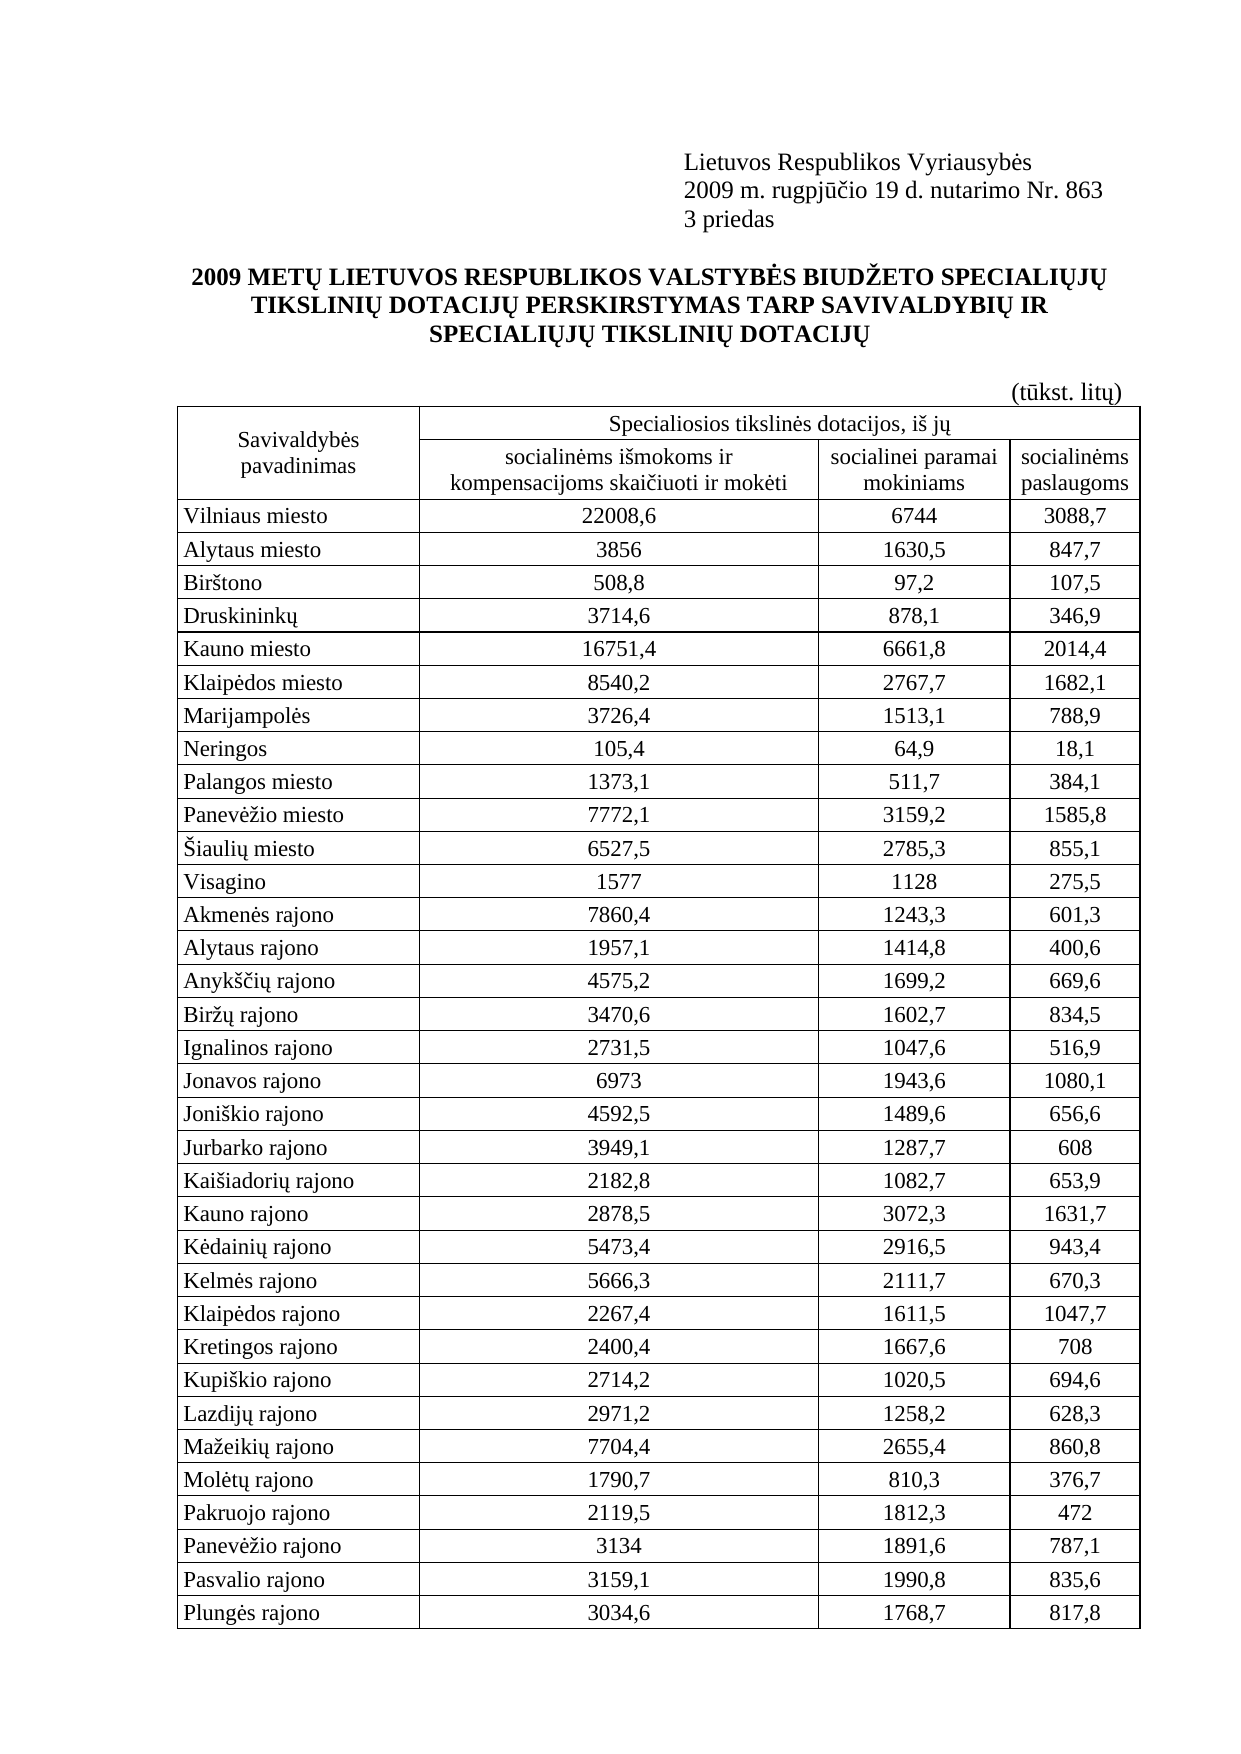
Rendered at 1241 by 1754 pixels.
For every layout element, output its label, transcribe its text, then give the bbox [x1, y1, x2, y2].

table_cell 346,9 [1011, 599, 1139, 631]
table_cell 5473,4 [420, 1231, 818, 1263]
table_cell Jonavos rajono [178, 1064, 419, 1097]
table_cell 3159,1 [420, 1563, 818, 1595]
table_cell Mažeikių rajono [178, 1430, 419, 1462]
table_cell 5666,3 [420, 1264, 818, 1296]
table_cell Biržų rajono [178, 998, 419, 1030]
table_cell Kupiškio rajono [178, 1364, 419, 1396]
table_cell 817,8 [1011, 1596, 1139, 1628]
text 2009 m. rugpjūčio 19 d. nutarimo Nr. 863 [683, 176, 1122, 204]
table_cell 6744 [819, 500, 1009, 532]
table_cell 656,6 [1011, 1098, 1139, 1130]
table_cell 1489,6 [819, 1098, 1009, 1130]
table_cell 1577 [420, 865, 818, 897]
table_cell 1667,6 [819, 1330, 1009, 1362]
table_cell 670,3 [1011, 1264, 1139, 1296]
table_cell 376,7 [1011, 1463, 1139, 1495]
table_cell 860,8 [1011, 1430, 1139, 1462]
table_cell 787,1 [1011, 1530, 1139, 1562]
table_cell Ignalinos rajono [178, 1031, 419, 1063]
table_cell 669,6 [1011, 965, 1139, 997]
table_cell Anykščių rajono [178, 965, 419, 997]
table_cell 1630,5 [819, 533, 1009, 565]
table_cell 3159,2 [819, 799, 1009, 831]
text 2009 Metų LIETUVOS RESPUBLIKOS VALSTYBĖS BIUDŽETO SPECIALIŲJŲ TIKSLINIŲ DOTACIJŲ PERSKIRSTYMAS TARP SAVIVALDYBIŲ IR SPECIALIŲJŲ TIKSLINIŲ DOTACIJŲ [177, 262, 1122, 348]
table_cell Pakruojo rajono [178, 1496, 419, 1528]
table_cell 1611,5 [819, 1297, 1009, 1329]
table_cell 2785,3 [819, 832, 1009, 864]
table_cell 64,9 [819, 732, 1009, 764]
table_header Savivaldybės pavadinimas [178, 407, 419, 498]
table_cell 1373,1 [420, 765, 818, 797]
table_cell 7772,1 [420, 799, 818, 831]
text (tūkst. litų) [177, 377, 1122, 406]
table_cell 516,9 [1011, 1031, 1139, 1063]
table_cell 275,5 [1011, 865, 1139, 897]
table_cell 6527,5 [420, 832, 818, 864]
table_cell 6661,8 [819, 633, 1009, 664]
table_cell 855,1 [1011, 832, 1139, 864]
table_cell socialinėms išmokoms ir kompensacijoms skaičiuoti ir mokėti [420, 440, 818, 498]
table_cell 1020,5 [819, 1364, 1009, 1396]
table_cell Klaipėdos rajono [178, 1297, 419, 1329]
table_cell Šiaulių miesto [178, 832, 419, 864]
table_cell 810,3 [819, 1463, 1009, 1495]
table_cell 4592,5 [420, 1098, 818, 1130]
table_cell 384,1 [1011, 765, 1139, 797]
table_cell socialinei paramai mokiniams [819, 440, 1009, 498]
table_cell 508,8 [420, 566, 818, 598]
table_cell Visagino [178, 865, 419, 897]
table_cell 3088,7 [1011, 500, 1139, 532]
table_cell Marijampolės [178, 699, 419, 731]
table_cell Panevėžio rajono [178, 1530, 419, 1562]
table_cell 1990,8 [819, 1563, 1009, 1595]
table_cell Molėtų rajono [178, 1463, 419, 1495]
table_cell 3949,1 [420, 1131, 818, 1163]
table_cell 3714,6 [420, 599, 818, 631]
table_cell 2731,5 [420, 1031, 818, 1063]
table_cell 1943,6 [819, 1064, 1009, 1097]
table_cell 107,5 [1011, 566, 1139, 598]
table_cell 1891,6 [819, 1530, 1009, 1562]
table_cell 97,2 [819, 566, 1009, 598]
table_cell 3134 [420, 1530, 818, 1562]
table_cell 834,5 [1011, 998, 1139, 1030]
table_cell Panevėžio miesto [178, 799, 419, 831]
table_cell 1082,7 [819, 1164, 1009, 1196]
table_cell 653,9 [1011, 1164, 1139, 1196]
table_cell 788,9 [1011, 699, 1139, 731]
table_cell 628,3 [1011, 1397, 1139, 1429]
table_cell 1602,7 [819, 998, 1009, 1030]
table_cell 3470,6 [420, 998, 818, 1030]
table_cell 2655,4 [819, 1430, 1009, 1462]
table_cell 1080,1 [1011, 1064, 1139, 1097]
table_cell 2267,4 [420, 1297, 818, 1329]
table_cell 3726,4 [420, 699, 818, 731]
table_cell Kaišiadorių rajono [178, 1164, 419, 1196]
table_cell 1047,7 [1011, 1297, 1139, 1329]
table_cell 1128 [819, 865, 1009, 897]
table_cell Kauno miesto [178, 633, 419, 664]
table_cell 694,6 [1011, 1364, 1139, 1396]
table_cell Lazdijų rajono [178, 1397, 419, 1429]
table_cell 2878,5 [420, 1197, 818, 1229]
table_cell Kėdainių rajono [178, 1231, 419, 1263]
table_cell 400,6 [1011, 931, 1139, 964]
table_cell 4575,2 [420, 965, 818, 997]
table_cell Druskininkų [178, 599, 419, 631]
table_cell 1287,7 [819, 1131, 1009, 1163]
table_cell Vilniaus miesto [178, 500, 419, 532]
table_cell 847,7 [1011, 533, 1139, 565]
table_cell 3856 [420, 533, 818, 565]
table_header Specialiosios tikslinės dotacijos, iš jų [420, 407, 1139, 439]
table_cell Joniškio rajono [178, 1098, 419, 1130]
table_cell Alytaus rajono [178, 931, 419, 964]
table_cell 1957,1 [420, 931, 818, 964]
table_cell 3034,6 [420, 1596, 818, 1628]
table_cell 943,4 [1011, 1231, 1139, 1263]
table_cell 601,3 [1011, 898, 1139, 930]
table_cell 18,1 [1011, 732, 1139, 764]
table_cell Jurbarko rajono [178, 1131, 419, 1163]
table_cell 708 [1011, 1330, 1139, 1362]
table_cell 2916,5 [819, 1231, 1009, 1263]
table_cell 7860,4 [420, 898, 818, 930]
table_cell Klaipėdos miesto [178, 666, 419, 698]
table_cell 2971,2 [420, 1397, 818, 1429]
table_cell 8540,2 [420, 666, 818, 698]
table_cell Alytaus miesto [178, 533, 419, 565]
table_cell Kretingos rajono [178, 1330, 419, 1362]
table_cell 1258,2 [819, 1397, 1009, 1429]
table_cell 1790,7 [420, 1463, 818, 1495]
table_cell 2111,7 [819, 1264, 1009, 1296]
table_cell 6973 [420, 1064, 818, 1097]
table_cell Neringos [178, 732, 419, 764]
table_cell 7704,4 [420, 1430, 818, 1462]
table_cell 105,4 [420, 732, 818, 764]
text Lietuvos Respublikos Vyriausybės [683, 147, 1122, 176]
table_cell 472 [1011, 1496, 1139, 1528]
table_cell 835,6 [1011, 1563, 1139, 1595]
table_cell 1414,8 [819, 931, 1009, 964]
table_cell socialinėms paslaugoms [1011, 440, 1139, 498]
table_cell Plungės rajono [178, 1596, 419, 1628]
table_cell 1585,8 [1011, 799, 1139, 831]
table_cell 22008,6 [420, 500, 818, 532]
table_cell 1812,3 [819, 1496, 1009, 1528]
table_cell 2714,2 [420, 1364, 818, 1396]
table_cell 1513,1 [819, 699, 1009, 731]
table_cell 1047,6 [819, 1031, 1009, 1063]
table_cell 2400,4 [420, 1330, 818, 1362]
text 3 priedas [683, 204, 1122, 233]
table_cell Kauno rajono [178, 1197, 419, 1229]
table_cell Pasvalio rajono [178, 1563, 419, 1595]
table_cell 2767,7 [819, 666, 1009, 698]
table_cell 16751,4 [420, 633, 818, 664]
table_cell 878,1 [819, 599, 1009, 631]
table_cell 1631,7 [1011, 1197, 1139, 1229]
table_cell 3072,3 [819, 1197, 1009, 1229]
table_cell Kelmės rajono [178, 1264, 419, 1296]
table_cell Palangos miesto [178, 765, 419, 797]
table_cell 2014,4 [1011, 633, 1139, 664]
table_cell Akmenės rajono [178, 898, 419, 930]
table_cell 2119,5 [420, 1496, 818, 1528]
table_cell 2182,8 [420, 1164, 818, 1196]
table_cell 1682,1 [1011, 666, 1139, 698]
table_cell 511,7 [819, 765, 1009, 797]
table_cell 1768,7 [819, 1596, 1009, 1628]
table_cell Birštono [178, 566, 419, 598]
table_cell 608 [1011, 1131, 1139, 1163]
table_cell 1699,2 [819, 965, 1009, 997]
table_cell 1243,3 [819, 898, 1009, 930]
